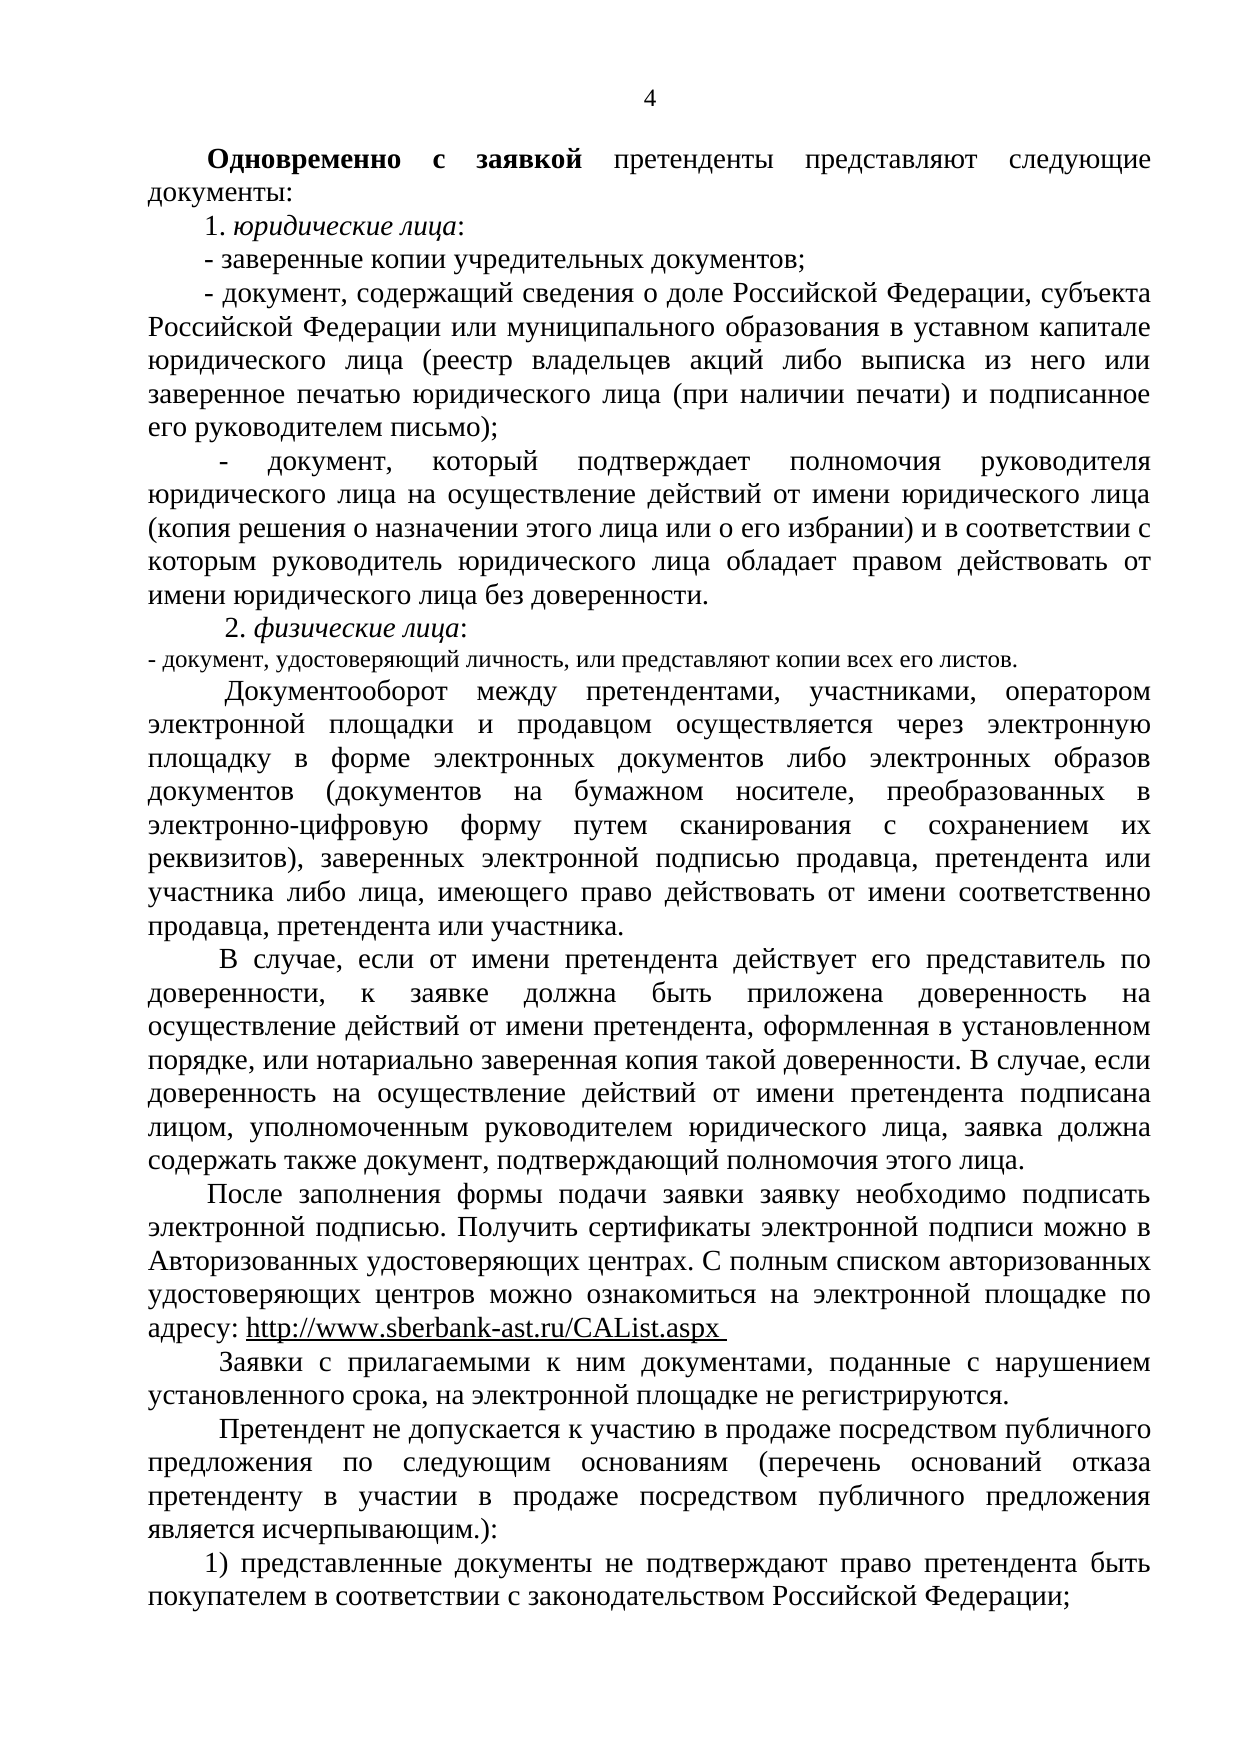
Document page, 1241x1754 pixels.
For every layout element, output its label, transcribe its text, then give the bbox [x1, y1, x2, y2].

text Заявки с прилагаемыми к ним документами, поданные с нарушением установленного срока, на электронной площадке не регистрируются. [148, 1344, 1152, 1411]
text 1) представленные документы не подтверждают право претендента быть покупателем в соответствии с законодательством Российской Федерации; [148, 1545, 1152, 1612]
text Претендент не допускается к участию в продаже посредством публичного предложения по следующим основаниям (перечень оснований отказа претенденту в участии в продаже посредством публичного предложения является исчерпывающим.): [148, 1411, 1152, 1545]
text - документ, который подтверждает полномочия руководителя юридического лица на осуществление действий от имени юридического лица (копия решения о назначении этого лица или о его избрании) и в соответствии с которым руководитель юридического лица обладает правом действовать от имени юридического лица без доверенности. [148, 443, 1152, 611]
text После заполнения формы подачи заявки заявку необходимо подписать электронной подписью. Получить сертификаты электронной подписи можно в Авторизованных удостоверяющих центрах. С полным списком авторизованных удостоверяющих центров можно ознакомиться на электронной площадке по адресу: http://www.sberbank-ast.ru/CAList.aspx [148, 1176, 1152, 1344]
text - заверенные копии учредительных документов; [148, 242, 1152, 275]
text 1. юридические лица: [148, 208, 1152, 242]
text В случае, если от имени претендента действует его представитель по доверенности, к заявке должна быть приложена доверенность на осуществление действий от имени претендента, оформленная в установленном порядке, или нотариально заверенная копия такой доверенности. В случае, если доверенность на осуществление действий от имени претендента подписана лицом, уполномоченным руководителем юридического лица, заявка должна содержать также документ, подтверждающий полномочия этого лица. [148, 941, 1152, 1176]
text Документооборот между претендентами, участниками, оператором электронной площадки и продавцом осуществляется через электронную площадку в форме электронных документов либо электронных образов документов (документов на бумажном носителе, преобразованных в электронно-цифровую форму путем сканирования с сохранением их реквизитов), заверенных электронной подписью продавца, претендента или участника либо лица, имеющего право действовать от имени соответственно продавца, претендента или участника. [148, 673, 1152, 941]
text 2. физические лица: [148, 611, 1152, 644]
text Одновременно с заявкой претенденты представляют следующие документы: [148, 141, 1152, 208]
text - документ, удостоверяющий личность, или представляют копии всех его листов. [148, 644, 1152, 673]
text - документ, содержащий сведения о доле Российской Федерации, субъекта Российской Федерации или муниципального образования в уставном капитале юридического лица (реестр владельцев акций либо выписка из него или заверенное печатью юридического лица (при наличии печати) и подписанное его руководителем письмо); [148, 275, 1152, 443]
